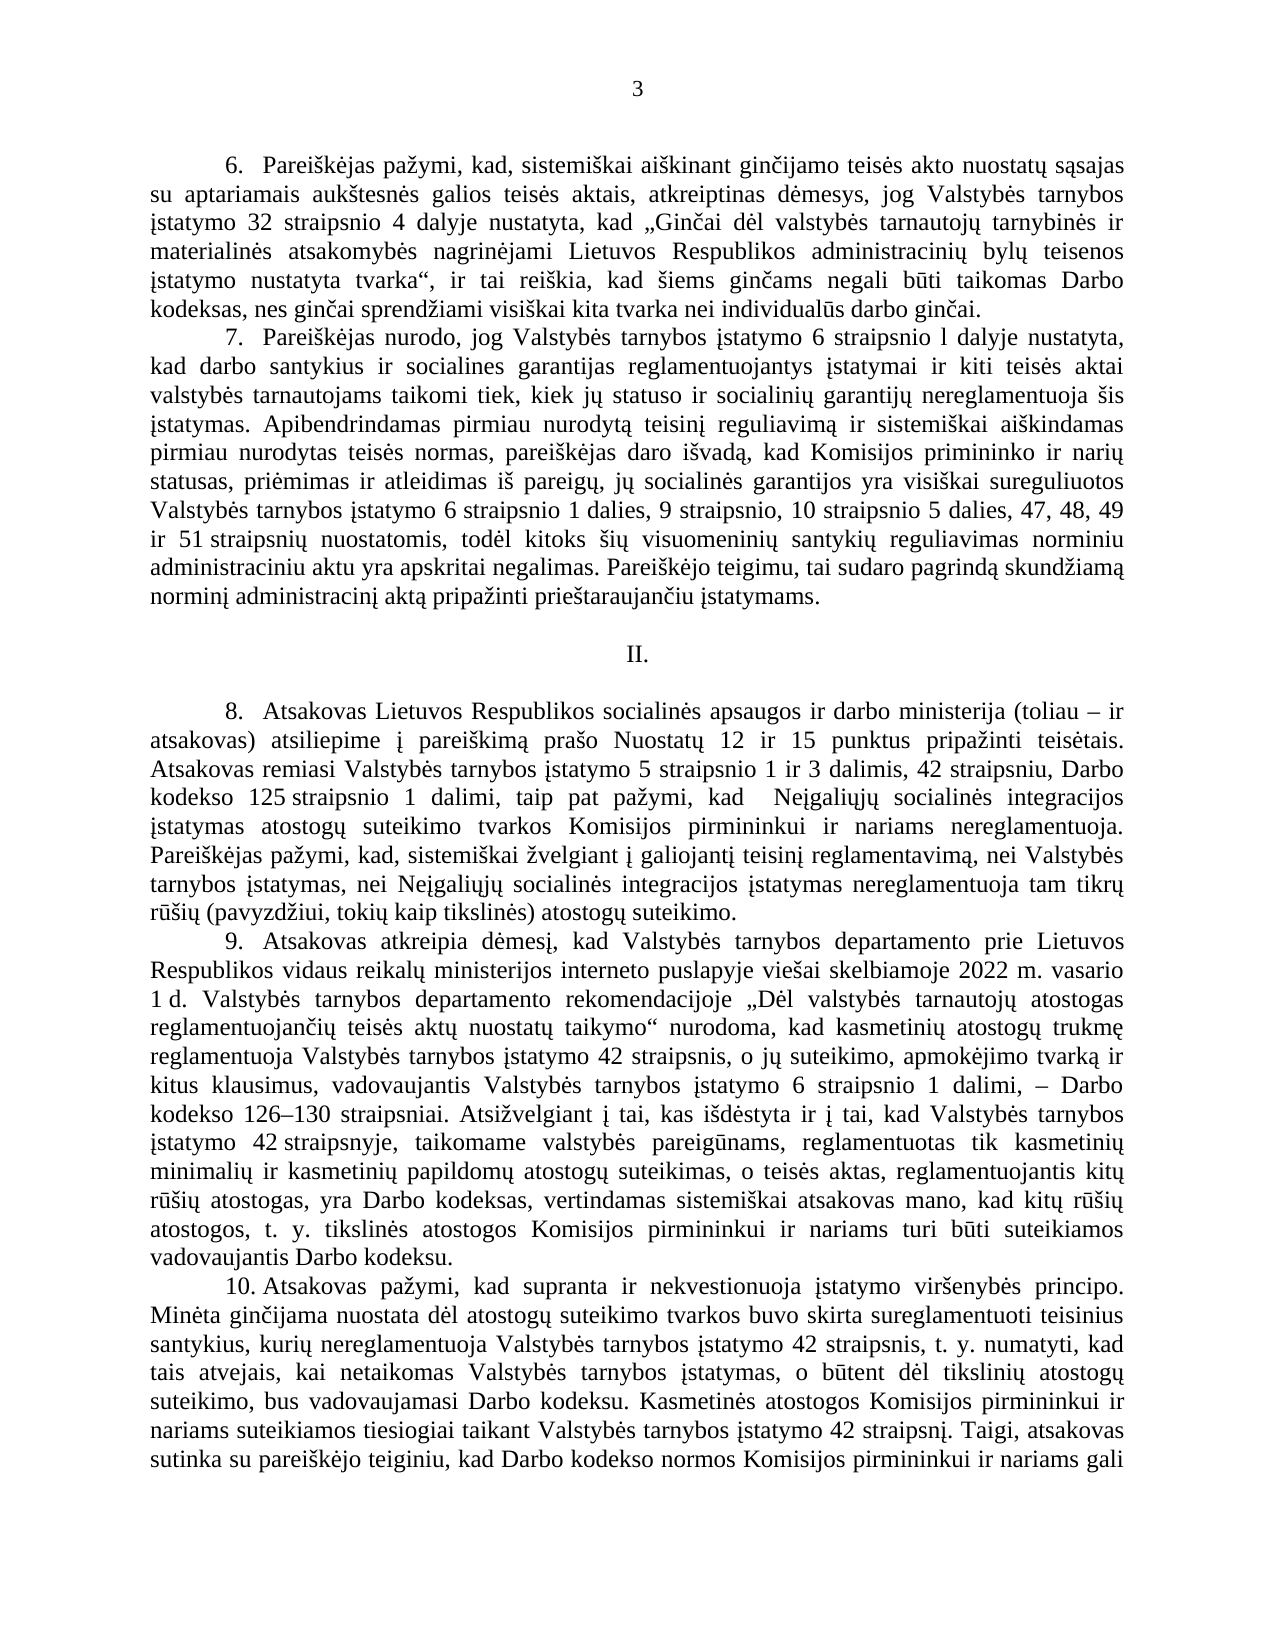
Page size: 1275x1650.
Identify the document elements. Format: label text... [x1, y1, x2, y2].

text 6. Pareiškėjas pažymi, kad, sistemiškai aiškinant ginčijamo teisės akto nuostatų sąsajas su aptariamais aukštesnės galios teisės aktais, atkreiptinas dėmesys, jog Valstybės tarnybos įstatymo 32 straipsnio 4 dalyje nustatyta, kad „Ginčai dėl valstybės tarnautojų tarnybinės ir materialinės atsakomybės nagrinėjami Lietuvos Respublikos administracinių bylų teisenos įstatymo nustatyta tvarka“, ir tai reiškia, kad šiems ginčams negali būti taikomas Darbo kodeksas, nes ginčai sprendžiami visiškai kita tvarka nei individualūs darbo ginčai. [150, 150, 1125, 322]
text 9. Atsakovas atkreipia dėmesį, kad Valstybės tarnybos departamento prie Lietuvos Respublikos vidaus reikalų ministerijos interneto puslapyje viešai skelbiamoje 2022 m. vasario 1 d. Valstybės tarnybos departamento rekomendacijoje „Dėl valstybės tarnautojų atostogas reglamentuojančių teisės aktų nuostatų taikymo“ nurodoma, kad kasmetinių atostogų trukmę reglamentuoja Valstybės tarnybos įstatymo 42 straipsnis, o jų suteikimo, apmokėjimo tvarką ir kitus klausimus, vadovaujantis Valstybės tarnybos įstatymo 6 straipsnio 1 dalimi, – Darbo kodekso 126–130 straipsniai. Atsižvelgiant į tai, kas išdėstyta ir į tai, kad Valstybės tarnybos įstatymo 42 straipsnyje, taikomame valstybės pareigūnams, reglamentuotas tik kasmetinių minimalių ir kasmetinių papildomų atostogų suteikimas, o teisės aktas, reglamentuojantis kitų rūšių atostogas, yra Darbo kodeksas, vertindamas sistemiškai atsakovas mano, kad kitų rūšių atostogos, t. y. tikslinės atostogos Komisijos pirmininkui ir nariams turi būti suteikiamos vadovaujantis Darbo kodeksu. [150, 926, 1125, 1271]
text 7. Pareiškėjas nurodo, jog Valstybės tarnybos įstatymo 6 straipsnio l dalyje nustatyta, kad darbo santykius ir socialines garantijas reglamentuojantys įstatymai ir kiti teisės aktai valstybės tarnautojams taikomi tiek, kiek jų statuso ir socialinių garantijų nereglamentuoja šis įstatymas. Apibendrindamas pirmiau nurodytą teisinį reguliavimą ir sistemiškai aiškindamas pirmiau nurodytas teisės normas, pareiškėjas daro išvadą, kad Komisijos primininko ir narių statusas, priėmimas ir atleidimas iš pareigų, jų socialinės garantijos yra visiškai sureguliuotos Valstybės tarnybos įstatymo 6 straipsnio 1 dalies, 9 straipsnio, 10 straipsnio 5 dalies, 47, 48, 49 ir 51 straipsnių nuostatomis, todėl kitoks šių visuomeninių santykių reguliavimas norminiu administraciniu aktu yra apskritai negalimas. Pareiškėjo teigimu, tai sudaro pagrindą skundžiamą norminį administracinį aktą pripažinti prieštaraujančiu įstatymams. [150, 322, 1125, 610]
text II. [150, 639, 1125, 667]
text 10. Atsakovas pažymi, kad supranta ir nekvestionuoja įstatymo viršenybės principo. Minėta ginčijama nuostata dėl atostogų suteikimo tvarkos buvo skirta sureglamentuoti teisinius santykius, kurių nereglamentuoja Valstybės tarnybos įstatymo 42 straipsnis, t. y. numatyti, kad tais atvejais, kai netaikomas Valstybės tarnybos įstatymas, o būtent dėl tikslinių atostogų suteikimo, bus vadovaujamasi Darbo kodeksu. Kasmetinės atostogos Komisijos pirmininkui ir nariams suteikiamos tiesiogiai taikant Valstybės tarnybos įstatymo 42 straipsnį. Taigi, atsakovas sutinka su pareiškėjo teiginiu, kad Darbo kodekso normos Komisijos pirmininkui ir nariams gali [150, 1271, 1125, 1472]
text 8. Atsakovas Lietuvos Respublikos socialinės apsaugos ir darbo ministerija (toliau – ir atsakovas) atsiliepime į pareiškimą prašo Nuostatų 12 ir 15 punktus pripažinti teisėtais. Atsakovas remiasi Valstybės tarnybos įstatymo 5 straipsnio 1 ir 3 dalimis, 42 straipsniu, Darbo kodekso 125 straipsnio 1 dalimi, taip pat pažymi, kad Neįgaliųjų socialinės integracijos įstatymas atostogų suteikimo tvarkos Komisijos pirmininkui ir nariams nereglamentuoja. Pareiškėjas pažymi, kad, sistemiškai žvelgiant į galiojantį teisinį reglamentavimą, nei Valstybės tarnybos įstatymas, nei Neįgaliųjų socialinės integracijos įstatymas nereglamentuoja tam tikrų rūšių (pavyzdžiui, tokių kaip tikslinės) atostogų suteikimo. [150, 696, 1125, 926]
